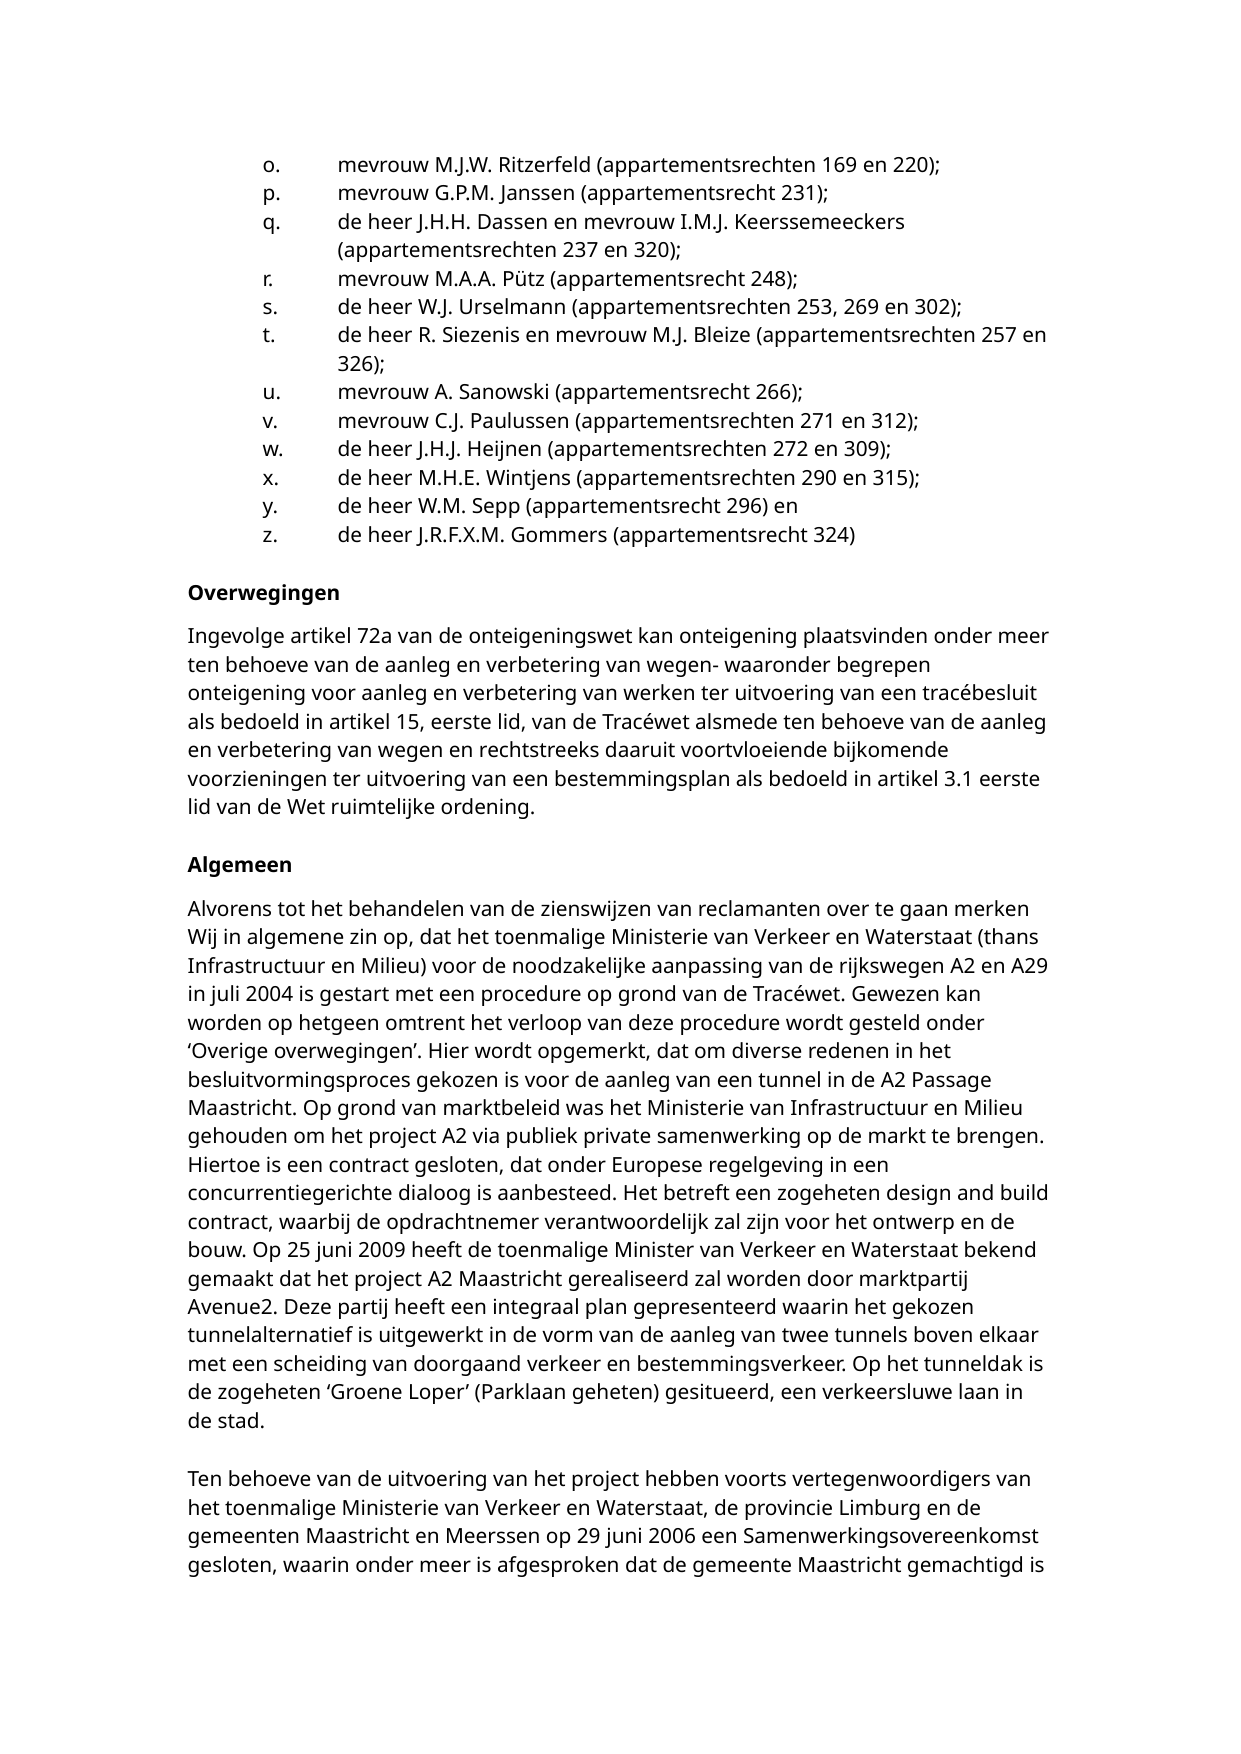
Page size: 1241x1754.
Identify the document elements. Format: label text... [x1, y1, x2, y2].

text Overwegingen [187, 578, 1053, 607]
list mevrouw A. Sanowski (appartementsrecht 266); [262, 377, 1053, 406]
list de heer R. Siezenis en mevrouw M.J. Bleize (appartementsrechten 257 en 326); [262, 321, 1053, 377]
list de heer W.M. Sepp (appartementsrecht 296) en [262, 491, 1053, 520]
list de heer M.H.E. Wintjens (appartementsrechten 290 en 315); [262, 463, 1053, 491]
list mevrouw M.J.W. Ritzerfeld (appartementsrechten 169 en 220); [262, 150, 1053, 178]
list mevrouw M.A.A. Pütz (appartementsrecht 248); [262, 264, 1053, 292]
list de heer J.H.J. Heijnen (appartementsrechten 272 en 309); [262, 434, 1053, 463]
text Ten behoeve van de uitvoering van het project hebben voorts vertegenwoordigers van het toenmalige Ministerie van Verkeer en Waterstaat, de provincie Limburg en de gemeenten Maastricht en Meerssen op 29 juni 2006 een Samenwerkingsovereenkomst gesloten, waarin onder meer is afgesproken dat de gemeente Maastricht gemachtigd is [187, 1464, 1053, 1578]
text Ingevolge artikel 72a van de onteigeningswet kan onteigening plaatsvinden onder meer ten behoeve van de aanleg en verbetering van wegen- waaronder begrepen onteigening voor aanleg en verbetering van werken ter uitvoering van een tracébesluit als bedoeld in artikel 15, eerste lid, van de Tracéwet alsmede ten behoeve van de aanleg en verbetering van wegen en rechtstreeks daaruit voortvloeiende bijkomende voorzieningen ter uitvoering van een bestemmingsplan als bedoeld in artikel 3.1 eerste lid van de Wet ruimtelijke ordening. [187, 622, 1053, 821]
text Algemeen [187, 851, 1053, 879]
list de heer J.H.H. Dassen en mevrouw I.M.J. Keerssemeeckers (appartementsrechten 237 en 320); [262, 207, 1053, 264]
list de heer J.R.F.X.M. Gommers (appartementsrecht 324) [262, 520, 1053, 548]
list mevrouw C.J. Paulussen (appartementsrechten 271 en 312); [262, 406, 1053, 434]
list mevrouw G.P.M. Janssen (appartementsrecht 231); [262, 178, 1053, 207]
text Alvorens tot het behandelen van de zienswijzen van reclamanten over te gaan merken Wij in algemene zin op, dat het toenmalige Ministerie van Verkeer en Waterstaat (thans Infrastructuur en Milieu) voor de noodzakelijke aanpassing van de rijkswegen A2 en A29 in juli 2004 is gestart met een procedure op grond van de Tracéwet. Gewezen kan worden op hetgeen omtrent het verloop van deze procedure wordt gesteld onder ‘Overige overwegingen’. Hier wordt opgemerkt, dat om diverse redenen in het besluitvormingsproces gekozen is voor de aanleg van een tunnel in de A2 Passage Maastricht. Op grond van marktbeleid was het Ministerie van Infrastructuur en Milieu gehouden om het project A2 via publiek private samenwerking op de markt te brengen. Hiertoe is een contract gesloten, dat onder Europese regelgeving in een concurrentiegerichte dialoog is aanbesteed. Het betreft een zogeheten design and build contract, waarbij de opdrachtnemer verantwoordelijk zal zijn voor het ontwerp en de bouw. Op 25 juni 2009 heeft de toenmalige Minister van Verkeer en Waterstaat bekend gemaakt dat het project A2 Maastricht gerealiseerd zal worden door marktpartij Avenue2. Deze partij heeft een integraal plan gepresenteerd waarin het gekozen tunnelalternatief is uitgewerkt in de vorm van de aanleg van twee tunnels boven elkaar met een scheiding van doorgaand verkeer en bestemmingsverkeer. Op het tunneldak is de zogeheten ‘Groene Loper’ (Parklaan geheten) gesitueerd, een verkeersluwe laan in de stad. [187, 894, 1053, 1434]
list de heer W.J. Urselmann (appartementsrechten 253, 269 en 302); [262, 292, 1053, 321]
